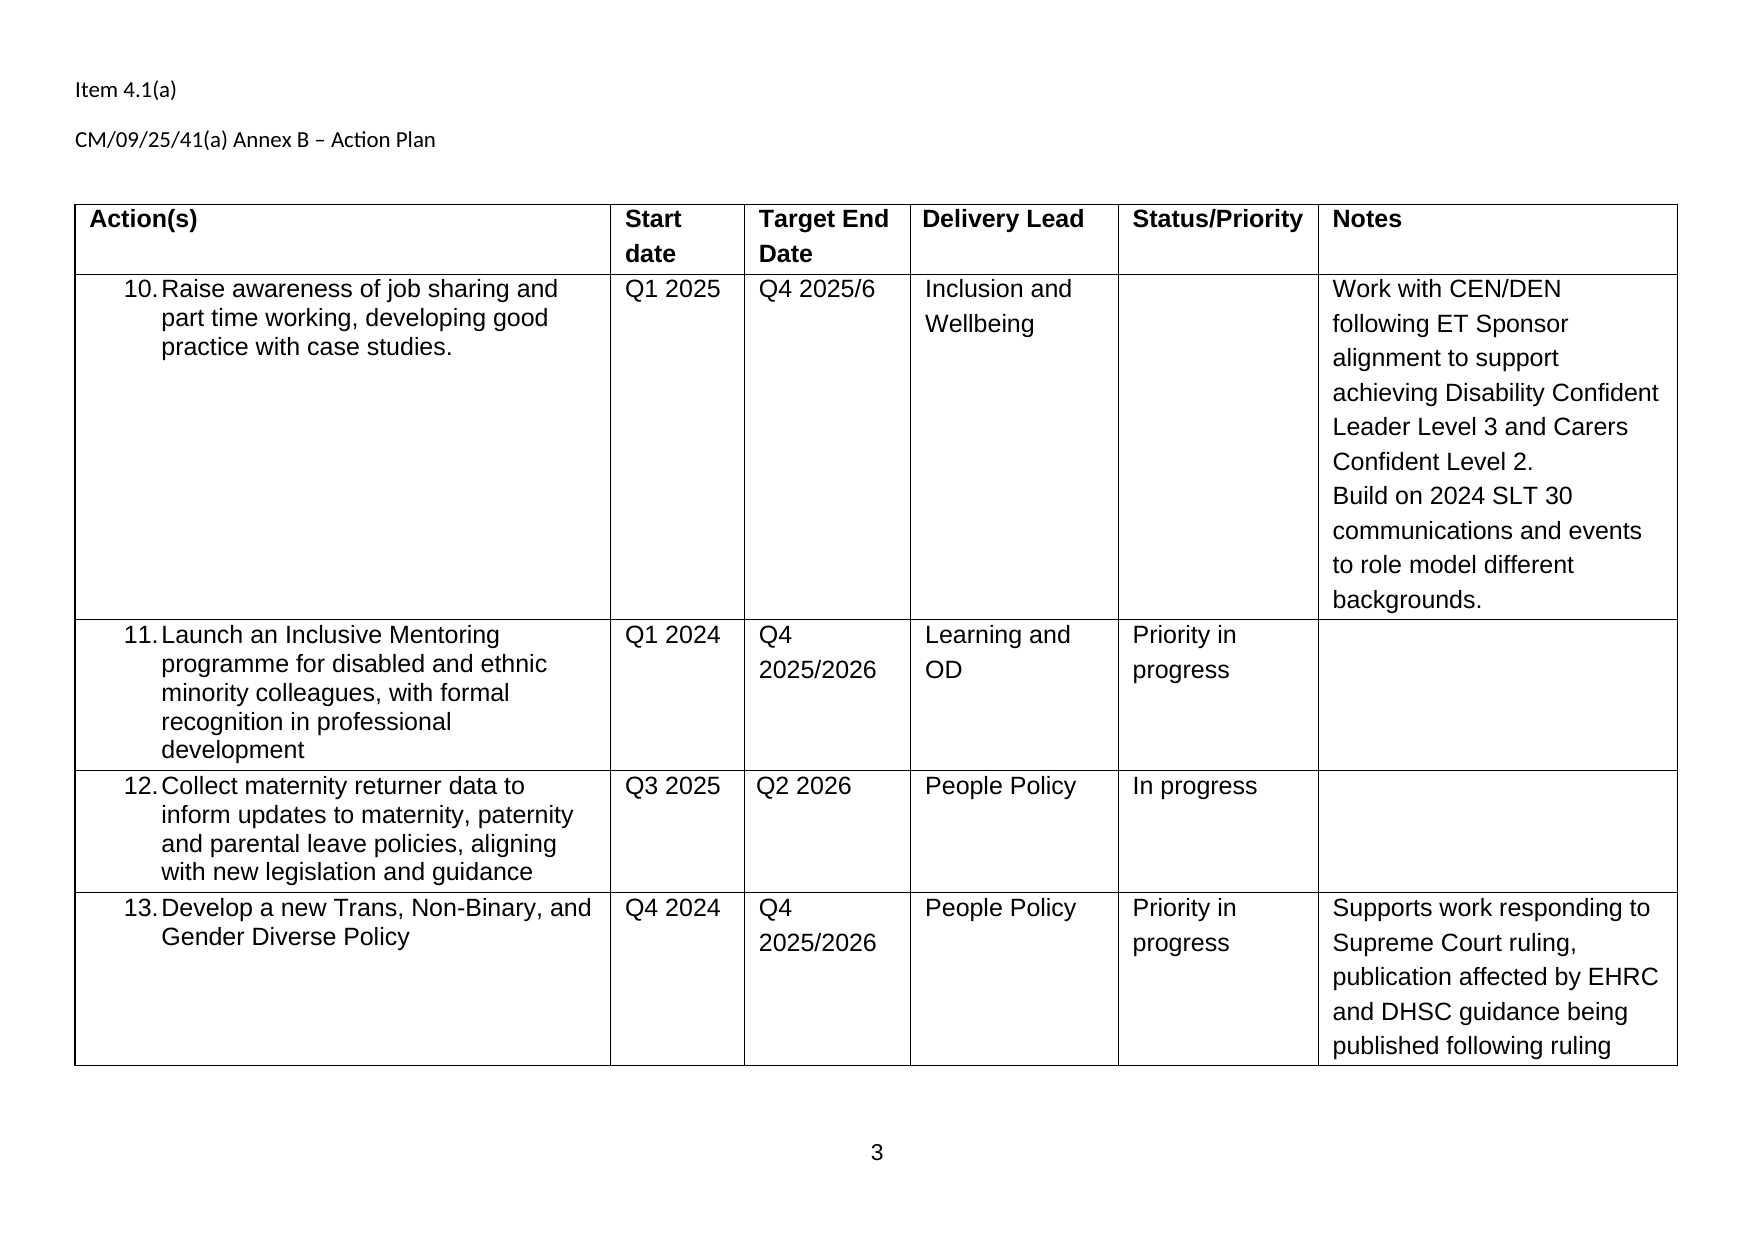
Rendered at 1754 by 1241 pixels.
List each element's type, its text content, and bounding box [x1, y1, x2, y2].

table_header Notes [1319, 205, 1677, 273]
table_cell Inclusion and Wellbeing [911, 275, 1118, 619]
table_cell Learning and OD [911, 620, 1118, 770]
table_cell Q3 2025 [611, 771, 744, 892]
table_cell In progress [1119, 771, 1318, 892]
table_cell Raise awareness of job sharing and part time working, developing good practice with case studies. [76, 275, 610, 619]
table_cell Q4 2025/2026 [745, 893, 910, 1065]
table_cell [1319, 620, 1677, 770]
table_cell [1119, 275, 1318, 619]
table_cell Develop a new Trans, Non-Binary, and Gender Diverse Policy [76, 893, 610, 1065]
table_cell Q1 2025 [611, 275, 744, 619]
table_cell [1319, 771, 1677, 892]
table_cell Q4 2025/6 [745, 275, 910, 619]
table_header Status/Priority [1119, 205, 1318, 273]
table_cell Q4 2024 [611, 893, 744, 1065]
table_cell Supports work responding to Supreme Court ruling, publication affected by EHRC and DHSC guidance being published following ruling [1319, 893, 1677, 1065]
table_header Delivery Lead [911, 205, 1118, 273]
table_cell Q2 2026 [745, 771, 910, 892]
table_cell Priority in progress [1119, 893, 1318, 1065]
table_cell People Policy [911, 771, 1118, 892]
table_cell People Policy [911, 893, 1118, 1065]
table_cell Launch an Inclusive Mentoring programme for disabled and ethnic minority colleagues, with formal recognition in professional development [76, 620, 610, 770]
table_cell Priority in progress [1119, 620, 1318, 770]
table_header Action(s) [76, 205, 610, 273]
table_cell Work with CEN/DEN following ET Sponsor alignment to support achieving Disability Confident Leader Level 3 and Carers Confident Level 2. Build on 2024 SLT 30 communications and events to role model different backgrounds. [1319, 275, 1677, 619]
table_header Start date [611, 205, 744, 273]
table_cell Q4 2025/2026 [745, 620, 910, 770]
table_cell Collect maternity returner data to inform updates to maternity, paternity and parental leave policies, aligning with new legislation and guidance [76, 771, 610, 892]
table_cell Q1 2024 [611, 620, 744, 770]
table_header Target End Date [745, 205, 910, 273]
